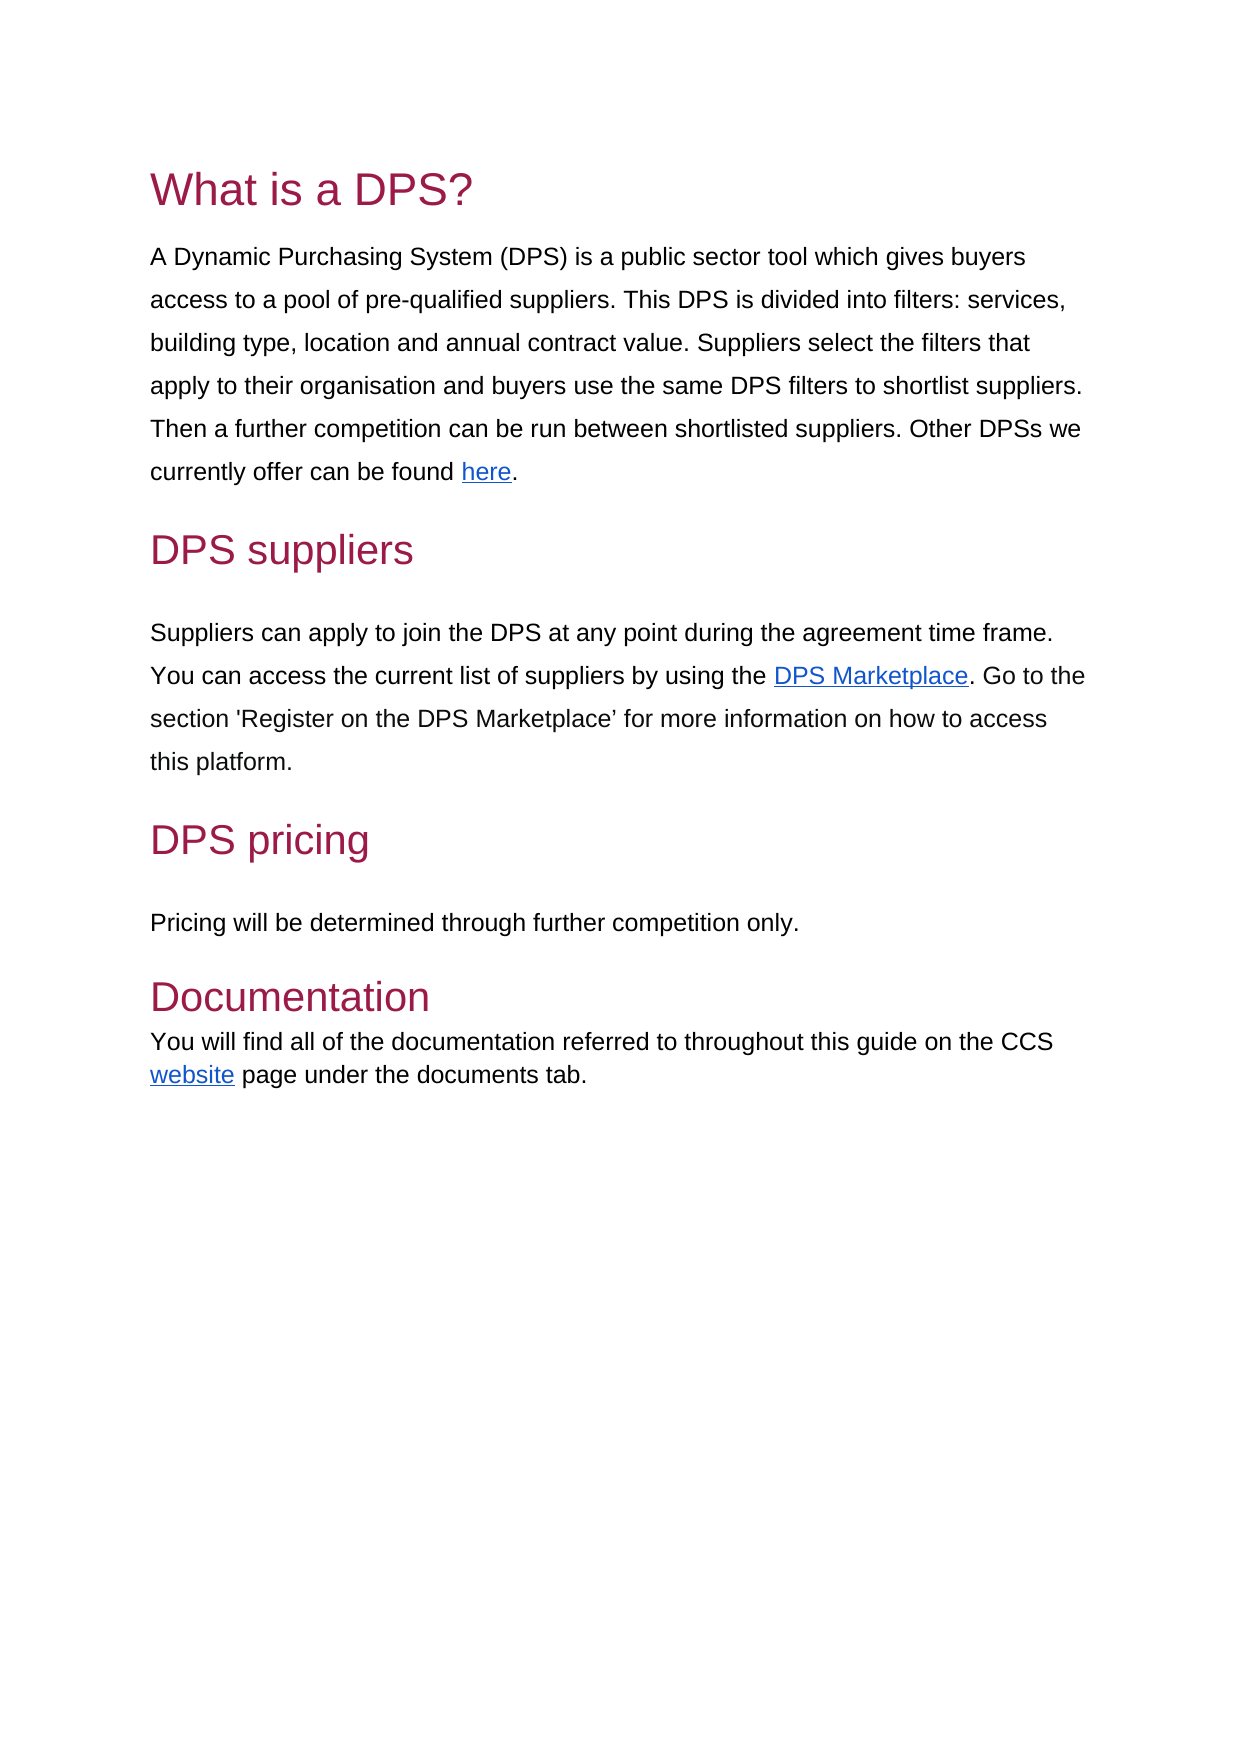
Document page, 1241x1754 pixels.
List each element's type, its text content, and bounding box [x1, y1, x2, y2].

text You will find all of the documentation referred to throughout this guide on the CCS website page under the documents tab. [150, 1027, 1090, 1089]
text A Dynamic Purchasing System (DPS) is a public sector tool which gives buyers access to a pool of pre-qualified suppliers. This DPS is divided into filters: services, building type, location and annual contract value. Suppliers select the filters that apply to their organisation and buyers use the same DPS filters to shortlist suppliers. Then a further competition can be run between shortlisted suppliers. Other DPSs we currently offer can be found here. [150, 242, 1090, 486]
subtitle DPS suppliers [150, 525, 1090, 573]
subtitle DPS pricing [150, 816, 1090, 863]
text Pricing will be determined through further competition only. [150, 908, 1090, 937]
text Documentation [150, 972, 1090, 1020]
subtitle What is a DPS? [150, 162, 1090, 215]
text Suppliers can apply to join the DPS at any point during the agreement time frame. You can access the current list of suppliers by using the DPS Marketplace. Go to the section 'Register on the DPS Marketplace’ for more information on how to access this platform. [150, 618, 1090, 776]
